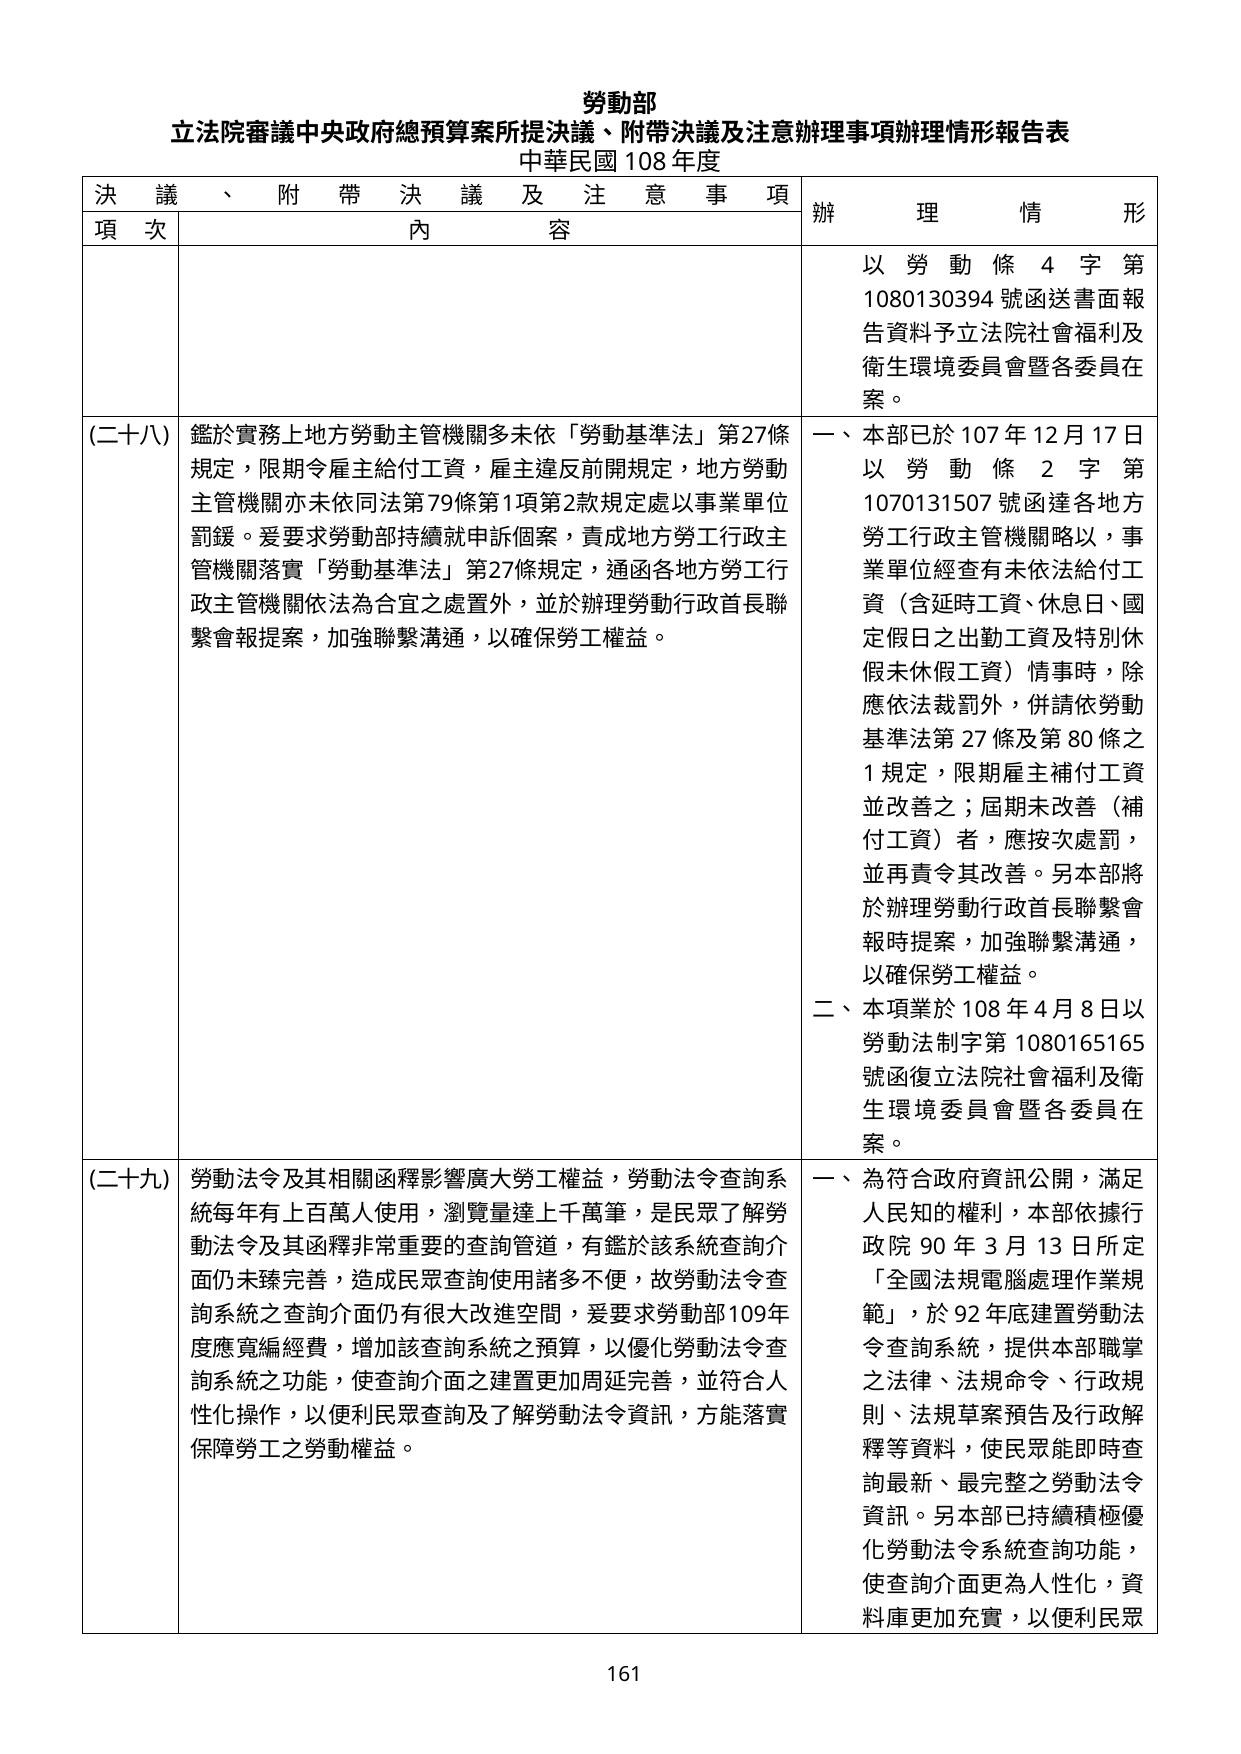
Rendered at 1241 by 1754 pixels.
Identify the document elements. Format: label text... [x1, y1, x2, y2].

table_cell (二十八) [83, 417, 178, 1159]
table_cell 以勞動條4字第1080130394號函送書面報告資料予立法院社會福利及衛生環境委員會暨各委員在案。 [802, 246, 1157, 416]
table_cell 項次 [83, 212, 178, 245]
table_cell [83, 246, 178, 416]
table_cell (二十九) [83, 1160, 178, 1633]
table_header 辦理情形 [802, 177, 1157, 245]
table_cell 內 容 [179, 212, 801, 245]
table_header 決議、附帶決議及注意事項 [83, 177, 801, 211]
table_cell 鑑於實務上地方勞動主管機關多未依「勞動基準法」第27條規定，限期令雇主給付工資，雇主違反前開規定，地方勞動主管機關亦未依同法第79條第1項第2款規定處以事業單位罰鍰。爰要求勞動部持續就申訴個案，責成地方勞工行政主管機關落實「勞動基準法」第27條規定，通函各地方勞工行政主管機關依法為合宜之處置外，並於辦理勞動行政首長聯繫會報提案，加強聯繫溝通，以確保勞工權益。 [179, 417, 801, 1159]
table_cell 本部已於107年12月17日以勞動條2字第1070131507號函達各地方勞工行政主管機關略以，事業單位經查有未依法給付工資（含延時工資、休息日、國定假日之出勤工資及特別休假未休假工資）情事時，除應依法裁罰外，併請依勞動基準法第27條及第80條之1規定，限期雇主補付工資並改善之；屆期未改善（補付工資）者，應按次處罰，並再責令其改善。另本部將於辦理勞動行政首長聯繫會報時提案，加強聯繫溝通，以確保勞工權益。 本項業於108年4月8日以勞動法制字第1080165165號函復立法院社會福利及衛生環境委員會暨各委員在案。 [802, 417, 1157, 1159]
table_cell 為符合政府資訊公開，滿足人民知的權利，本部依據行政院90年3月13日所定「全國法規電腦處理作業規範」，於92年底建置勞動法令查詢系統，提供本部職掌之法律、法規命令、行政規則、法規草案預告及行政解釋等資料，使民眾能即時查詢最新、最完整之勞動法令資訊。另本部已持續積極優化勞動法令系統查詢功能，使查詢介面更為人性化，資料庫更加充實，以便利民眾 [802, 1160, 1157, 1633]
table_cell [179, 246, 801, 416]
table_cell 勞動法令及其相關函釋影響廣大勞工權益，勞動法令查詢系統每年有上百萬人使用，瀏覽量達上千萬筆，是民眾了解勞動法令及其函釋非常重要的查詢管道，有鑑於該系統查詢介面仍未臻完善，造成民眾查詢使用諸多不便，故勞動法令查詢系統之查詢介面仍有很大改進空間，爰要求勞動部109年度應寬編經費，增加該查詢系統之預算，以優化勞動法令查詢系統之功能，使查詢介面之建置更加周延完善，並符合人性化操作，以便利民眾查詢及了解勞動法令資訊，方能落實保障勞工之勞動權益。 [179, 1160, 801, 1633]
